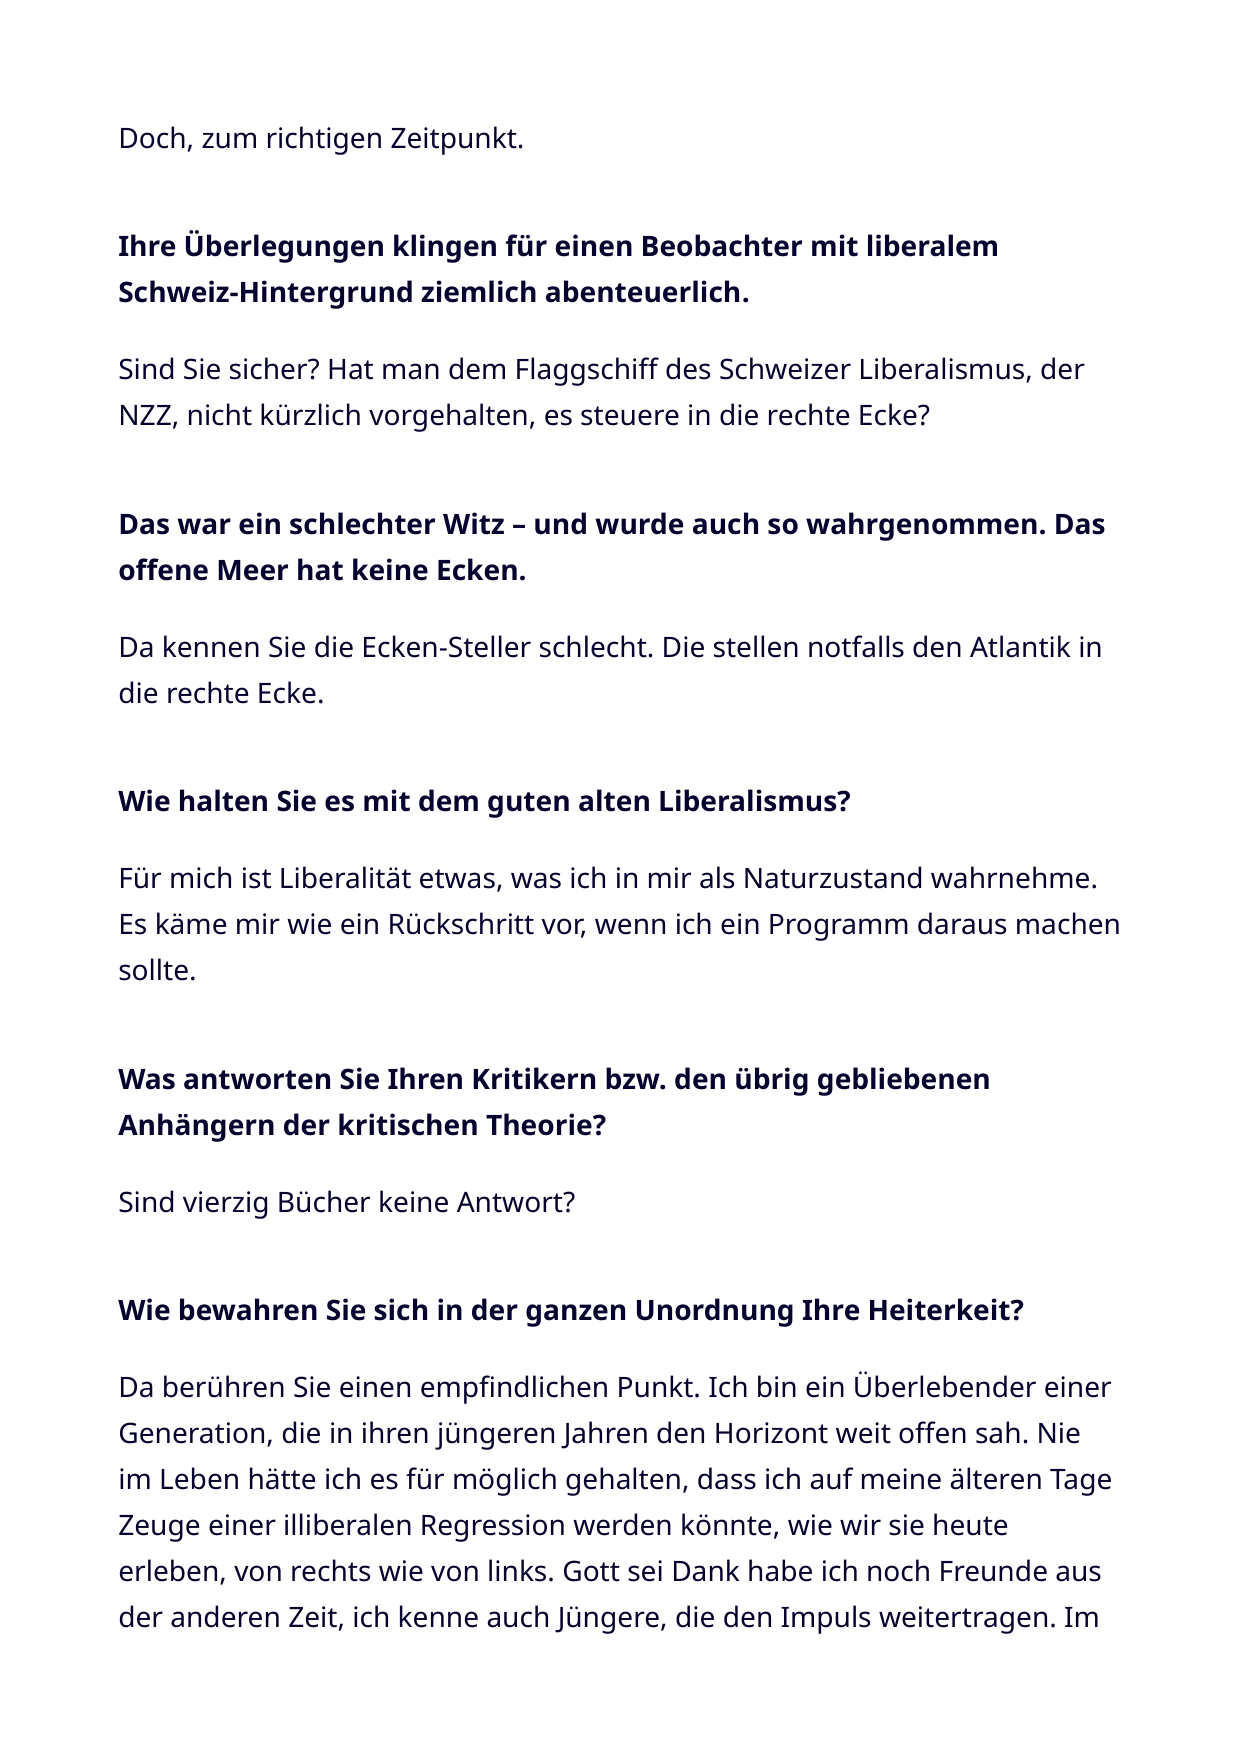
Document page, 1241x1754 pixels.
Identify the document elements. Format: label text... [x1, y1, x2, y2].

text Da kennen Sie die Ecken-Steller schlecht. Die stellen notfalls den Atlantik in die rechte Ecke. [118, 627, 1122, 711]
text Ihre Überlegungen klingen für einen Beobachter mit liberalem Schweiz-Hintergrund ziemlich abenteuerlich. [118, 227, 1122, 311]
text Sind vierzig Bücher keine Antwort? [118, 1182, 1122, 1221]
text Für mich ist Liberalität etwas, was ich in mir als Naturzustand wahrnehme. Es käme mir wie ein Rückschritt vor, wenn ich ein Programm daraus machen sollte. [118, 859, 1122, 989]
text Was antworten Sie Ihren Kritikern bzw. den übrig gebliebenen Anhängern der kritischen Theorie? [118, 1059, 1122, 1143]
text Wie bewahren Sie sich in der ganzen Unordnung Ihre Heiterkeit? [118, 1291, 1122, 1329]
text Sind Sie sicher? Hat man dem Flaggschiff des Schweizer Liberalismus, der NZZ, nicht kürzlich vorgehalten, es steuere in die rechte Ecke? [118, 350, 1122, 434]
text Doch, zum richtigen Zeitpunkt. [118, 118, 1122, 156]
text Da berühren Sie einen empfindlichen Punkt. Ich bin ein Überlebender einer Generation, die in ihren jüngeren Jahren den Horizont weit offen sah. Nie im Leben hätte ich es für möglich gehalten, dass ich auf meine älteren Tage Zeuge einer illiberalen Regression werden könnte, wie wir sie heute erleben, von rechts wie von links. Gott sei Dank habe ich noch Freunde aus der anderen Zeit, ich kenne auch Jüngere, die den Impuls weitertragen. Im [118, 1368, 1122, 1636]
text Wie halten Sie es mit dem guten alten Liberalismus? [118, 782, 1122, 820]
text Das war ein schlechter Witz – und wurde auch so wahrgenommen. Das offene Meer hat keine Ecken. [118, 504, 1122, 588]
